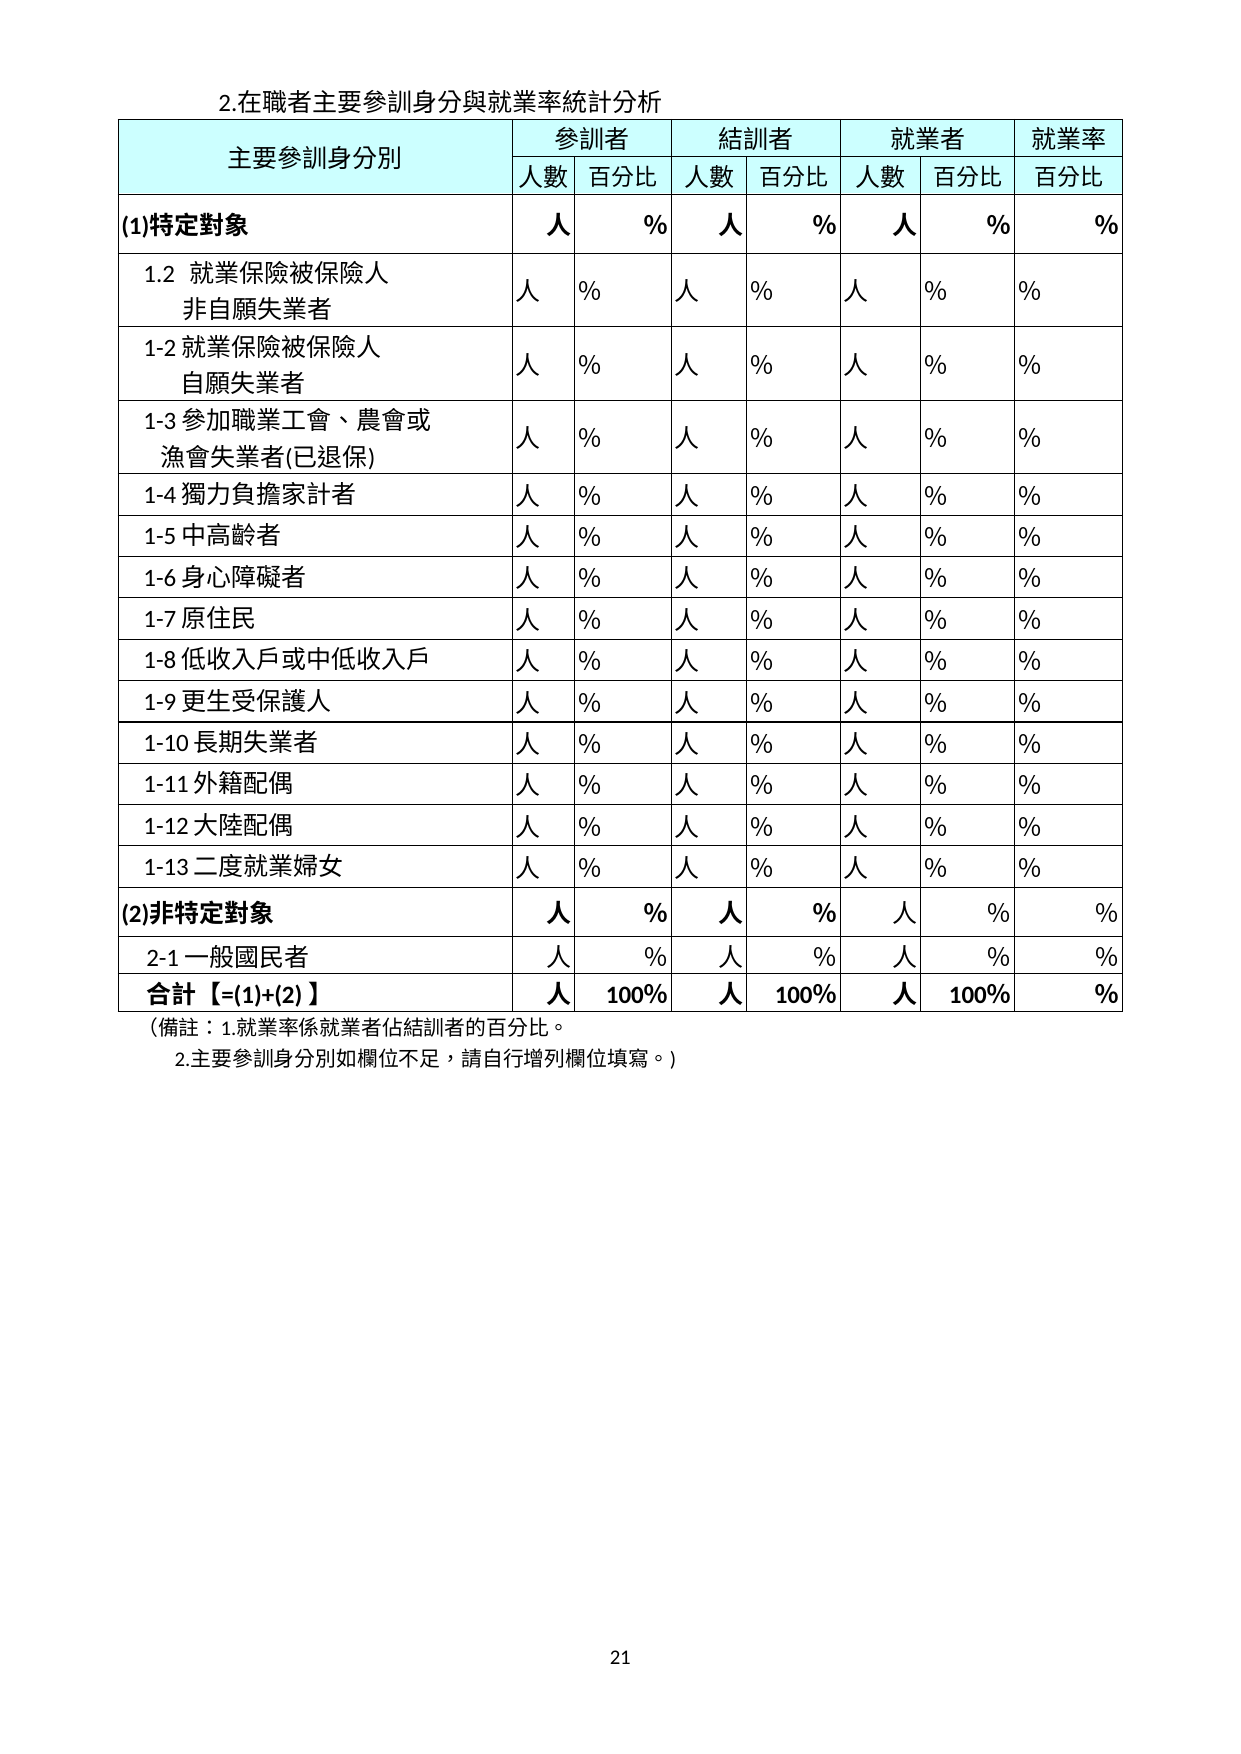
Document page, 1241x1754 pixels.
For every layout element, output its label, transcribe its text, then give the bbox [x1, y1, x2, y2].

table_cell 人 [513, 805, 574, 845]
table_cell ％ [575, 598, 671, 639]
table_cell 就業保險被保險人 非自願失業者 [119, 254, 512, 326]
table_cell 人 [513, 401, 574, 473]
table_cell ％ [747, 681, 840, 721]
table_header 就業者 [841, 120, 1014, 156]
table_cell (1)特定對象 [119, 195, 512, 253]
table_cell 人 [841, 937, 920, 973]
table_cell ％ [1015, 723, 1122, 763]
table_header 結訓者 [672, 120, 840, 156]
table_cell 人 [513, 723, 574, 763]
table_cell ％ [575, 723, 671, 763]
table_cell ％ [747, 474, 840, 514]
table_cell 人 [672, 195, 746, 253]
table_cell 1-2就業保險被保險人 自願失業者 [119, 327, 512, 400]
table_cell 人 [672, 640, 746, 680]
table_cell 人 [513, 974, 574, 1011]
table_cell ％ [575, 846, 671, 887]
table_cell 人 [513, 764, 574, 804]
table_cell ％ [921, 401, 1014, 473]
table_cell ％ [747, 723, 840, 763]
table_cell ％ [1015, 888, 1122, 936]
table_cell 百分比 [575, 157, 671, 193]
table_cell 人 [513, 474, 574, 514]
table_cell 人 [513, 516, 574, 556]
table_cell (2)非特定對象 [119, 888, 512, 936]
table_cell 人 [841, 681, 920, 721]
table_cell ％ [747, 598, 840, 639]
table_cell 人 [841, 474, 920, 514]
table_cell ％ [575, 474, 671, 514]
table_cell ％ [921, 805, 1014, 845]
table_cell 人 [513, 327, 574, 400]
table_cell ％ [747, 195, 840, 253]
table_cell 1-11外籍配偶 [119, 764, 512, 804]
table_cell ％ [1015, 974, 1122, 1011]
table_cell ％ [921, 254, 1014, 326]
table_header 就業率 [1015, 120, 1122, 156]
table_cell 人 [672, 401, 746, 473]
table_cell ％ [575, 557, 671, 597]
table_cell 人 [672, 846, 746, 887]
table_cell 人 [841, 974, 920, 1011]
table_cell 人 [672, 888, 746, 936]
table_cell ％ [921, 846, 1014, 887]
table_cell 人 [672, 516, 746, 556]
table_cell ％ [1015, 598, 1122, 639]
table_cell 1-4獨力負擔家計者 [119, 474, 512, 514]
table_cell 人 [513, 937, 574, 973]
table_cell ％ [747, 557, 840, 597]
table_cell 人 [672, 327, 746, 400]
table_cell ％ [921, 681, 1014, 721]
table_cell ％ [747, 764, 840, 804]
table_cell ％ [1015, 474, 1122, 514]
table_cell ％ [921, 888, 1014, 936]
table_cell ％ [921, 598, 1014, 639]
table_cell ％ [747, 805, 840, 845]
table_cell ％ [747, 888, 840, 936]
table_cell 人 [841, 254, 920, 326]
table_cell 百分比 [747, 157, 840, 193]
table_cell 1-3參加職業工會、農會或 漁會失業者(已退保) [119, 401, 512, 473]
table_cell ％ [1015, 195, 1122, 253]
table_cell 100％ [575, 974, 671, 1011]
table_cell 人 [672, 764, 746, 804]
table_cell 人 [672, 681, 746, 721]
table_cell ％ [747, 846, 840, 887]
table_cell 人 [672, 937, 746, 973]
table_cell 1-13二度就業婦女 [119, 846, 512, 887]
table_cell ％ [575, 195, 671, 253]
table_cell ％ [921, 557, 1014, 597]
table_cell ％ [575, 254, 671, 326]
table_cell ％ [575, 640, 671, 680]
table_cell ％ [921, 195, 1014, 253]
table_cell 人 [513, 557, 574, 597]
table_cell 人 [841, 327, 920, 400]
table_cell ％ [575, 888, 671, 936]
table_cell ％ [1015, 327, 1122, 400]
table_cell ％ [575, 681, 671, 721]
table_cell ％ [575, 516, 671, 556]
table_cell 100％ [747, 974, 840, 1011]
table_cell ％ [747, 516, 840, 556]
text 2.主要參訓身分別如欄位不足，請自行增列欄位填寫。) [118, 1042, 1140, 1072]
table_cell ％ [575, 764, 671, 804]
text 2.在職者主要參訓身分與就業率統計分析 [118, 83, 1140, 119]
table_header 參訓者 [513, 120, 671, 156]
table_cell ％ [1015, 640, 1122, 680]
table_cell 人 [841, 640, 920, 680]
table_cell ％ [1015, 681, 1122, 721]
table_cell 人 [672, 474, 746, 514]
table_cell 2-1一般國民者 [119, 937, 512, 973]
table_cell 人 [841, 846, 920, 887]
text （備註：1.就業率係就業者佔結訓者的百分比。 [118, 1012, 1140, 1042]
table_cell 人 [841, 195, 920, 253]
table_cell ％ [747, 937, 840, 973]
table_cell ％ [1015, 846, 1122, 887]
table_cell ％ [921, 937, 1014, 973]
table_cell ％ [1015, 516, 1122, 556]
table_cell 人 [672, 974, 746, 1011]
table_cell 人 [513, 195, 574, 253]
table_cell ％ [747, 254, 840, 326]
table_cell ％ [747, 640, 840, 680]
table_cell ％ [921, 723, 1014, 763]
table_cell ％ [575, 401, 671, 473]
table_cell 人 [841, 764, 920, 804]
table_cell 人 [841, 598, 920, 639]
table_cell 人 [672, 805, 746, 845]
table_cell ％ [921, 327, 1014, 400]
table_cell 1-12大陸配偶 [119, 805, 512, 845]
table_cell ％ [1015, 764, 1122, 804]
table_cell 1-10長期失業者 [119, 723, 512, 763]
table_cell ％ [747, 327, 840, 400]
table_cell 人數 [672, 157, 746, 193]
table_cell 人 [513, 598, 574, 639]
table_cell 人 [513, 846, 574, 887]
table_cell ％ [1015, 557, 1122, 597]
table_cell ％ [747, 401, 840, 473]
table_cell 人 [841, 888, 920, 936]
table_cell 100％ [921, 974, 1014, 1011]
table_cell 百分比 [921, 157, 1014, 193]
table_cell 1-8低收入戶或中低收入戶 [119, 640, 512, 680]
table_cell ％ [921, 640, 1014, 680]
table_cell ％ [921, 764, 1014, 804]
table_cell 人數 [513, 157, 574, 193]
table_cell ％ [921, 516, 1014, 556]
table_cell ％ [1015, 805, 1122, 845]
table_cell 人 [841, 557, 920, 597]
table_cell 人 [513, 640, 574, 680]
table_cell ％ [1015, 937, 1122, 973]
table_cell ％ [575, 937, 671, 973]
table_cell 人 [513, 681, 574, 721]
table_cell ％ [575, 327, 671, 400]
table_cell 人 [841, 723, 920, 763]
table_cell 人 [672, 598, 746, 639]
table_cell 人 [513, 888, 574, 936]
table_cell 人 [513, 254, 574, 326]
table_cell 人 [672, 557, 746, 597]
table_header 主要參訓身分別 [119, 120, 512, 193]
table_cell 人 [841, 401, 920, 473]
table_cell 1-7原住民 [119, 598, 512, 639]
table_cell 人 [672, 254, 746, 326]
table_cell 1-6身心障礙者 [119, 557, 512, 597]
table_cell 1-9更生受保護人 [119, 681, 512, 721]
table_cell 人數 [841, 157, 920, 193]
table_cell ％ [921, 474, 1014, 514]
table_cell 百分比 [1015, 157, 1122, 193]
table_cell ％ [1015, 401, 1122, 473]
table_cell 1-5中高齡者 [119, 516, 512, 556]
table_cell 人 [841, 805, 920, 845]
table_cell 人 [672, 723, 746, 763]
table_cell ％ [1015, 254, 1122, 326]
table_cell 合計【=(1)+(2) 】 [119, 974, 512, 1011]
table_cell ％ [575, 805, 671, 845]
table_cell 人 [841, 516, 920, 556]
